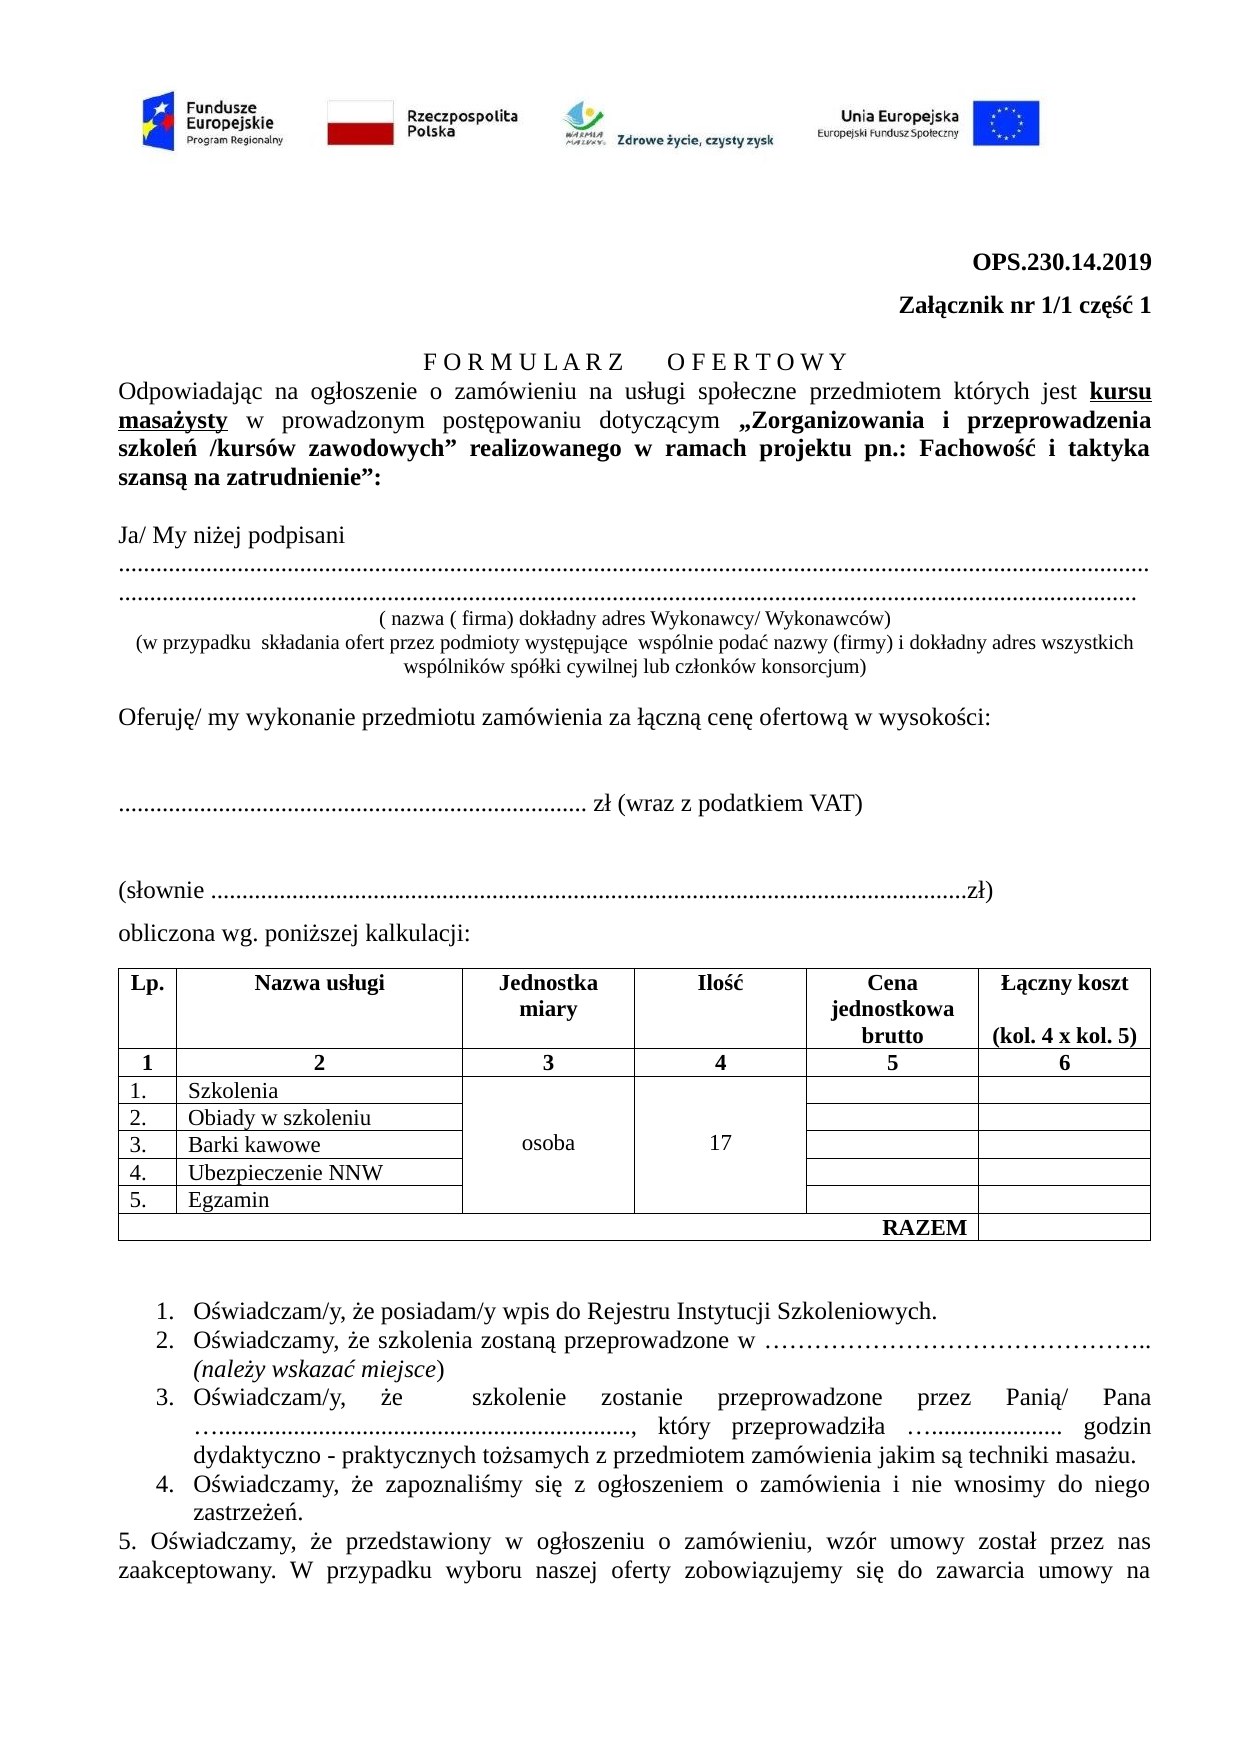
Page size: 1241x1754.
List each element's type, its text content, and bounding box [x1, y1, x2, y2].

table_cell 2. [119, 1104, 176, 1130]
text (w przypadku składania ofert przez podmioty występujące wspólnie podać nazwy (firmy) i dokładny adres wszystkich wspólników spółki cywilnej lub członków konsorcjum) [118, 630, 1152, 678]
list Oświadczam/y, że posiadam/y wpis do Rejestru Instytucji Szkoleniowych. [156, 1296, 1152, 1325]
table_cell 6 [979, 1049, 1150, 1076]
table_cell [979, 1186, 1150, 1213]
text F O R M U L A R Z O F E R T O W Y [118, 347, 1152, 376]
table_header Cena jednostkowa brutto [807, 969, 978, 1048]
list Oświadczamy, że szkolenia zostaną przeprowadzone w ……………………………………….. (należy wskazać miejsce) [156, 1325, 1152, 1382]
table_header Jednostka miary [463, 969, 634, 1048]
table_cell [979, 1077, 1150, 1103]
text ................................................................................................................................................................... [118, 577, 1152, 606]
text ( nazwa ( firma) dokładny adres Wykonawcy/ Wykonawców) [118, 606, 1152, 630]
text Ja/ My niżej podpisani [118, 520, 1152, 548]
table_cell [807, 1131, 978, 1158]
table_cell Szkolenia [177, 1077, 462, 1103]
table_header Lp. [119, 969, 176, 1048]
table_cell [807, 1077, 978, 1103]
table_cell [979, 1159, 1150, 1185]
table_cell 17 [635, 1077, 806, 1213]
text OPS.230.14.2019 [118, 247, 1152, 275]
text (słownie .........................................................................................................................zł) [118, 875, 1152, 903]
table_cell [807, 1186, 978, 1213]
table_cell Barki kawowe [177, 1131, 462, 1158]
table_cell 3. [119, 1131, 176, 1158]
text obliczona wg. poniższej kalkulacji: [118, 918, 1152, 947]
table_cell [979, 1104, 1150, 1130]
text 5. Oświadczamy, że przedstawiony w ogłoszeniu o zamówieniu, wzór umowy został przez nas zaakceptowany. W przypadku wyboru naszej oferty zobowiązujemy się do zawarcia umowy na [118, 1526, 1152, 1584]
subtitle Odpowiadając na ogłoszenie o zamówieniu na usługi społeczne przedmiotem których jest kursu masażysty w prowadzonym postępowaniu dotyczącym „Zorganizowania i przeprowadzenia szkoleń /kursów zawodowych” realizowanego w ramach projektu pn.: Fachowość i taktyka szansą na zatrudnienie”: [118, 376, 1152, 491]
list Oświadczam/y, że szkolenie zostanie przeprowadzone przez Panią/ Pana ….................................................................., który przeprowadziła …..................... godzin dydaktyczno - praktycznych tożsamych z przedmiotem zamówienia jakim są techniki masażu. [156, 1382, 1152, 1469]
table_cell [807, 1159, 978, 1185]
table_cell Egzamin [177, 1186, 462, 1213]
text Oferuję/ my wykonanie przedmiotu zamówienia za łączną cenę ofertową w wysokości: [118, 702, 1152, 731]
table_cell osoba [463, 1077, 634, 1213]
table_cell 5 [807, 1049, 978, 1076]
table_cell 3 [463, 1049, 634, 1076]
table_cell 4 [635, 1049, 806, 1076]
table_cell [979, 1214, 1150, 1240]
table_cell 5. [119, 1186, 176, 1213]
table_cell [979, 1131, 1150, 1158]
table_cell [807, 1104, 978, 1130]
table_header Nazwa usługi [177, 969, 462, 1048]
table_cell Obiady w szkoleniu [177, 1104, 462, 1130]
text Załącznik nr 1/1 część 1 [118, 290, 1152, 318]
table_cell 1. [119, 1077, 176, 1103]
table_cell RAZEM [119, 1214, 978, 1240]
table_header Ilość [635, 969, 806, 1048]
table_header Łączny koszt (kol. 4 x kol. 5) [979, 969, 1150, 1048]
text ........................................................................... zł (wraz z podatkiem VAT) [118, 788, 1152, 817]
table_cell 1 [119, 1049, 176, 1076]
table_cell 2 [177, 1049, 462, 1076]
text ..................................................................................................................................................................... [118, 548, 1152, 577]
list Oświadczamy, że zapoznaliśmy się z ogłoszeniem o zamówienia i nie wnosimy do niego zastrzeżeń. [156, 1469, 1152, 1526]
table_cell 4. [119, 1159, 176, 1185]
table_cell Ubezpieczenie NNW [177, 1159, 462, 1185]
